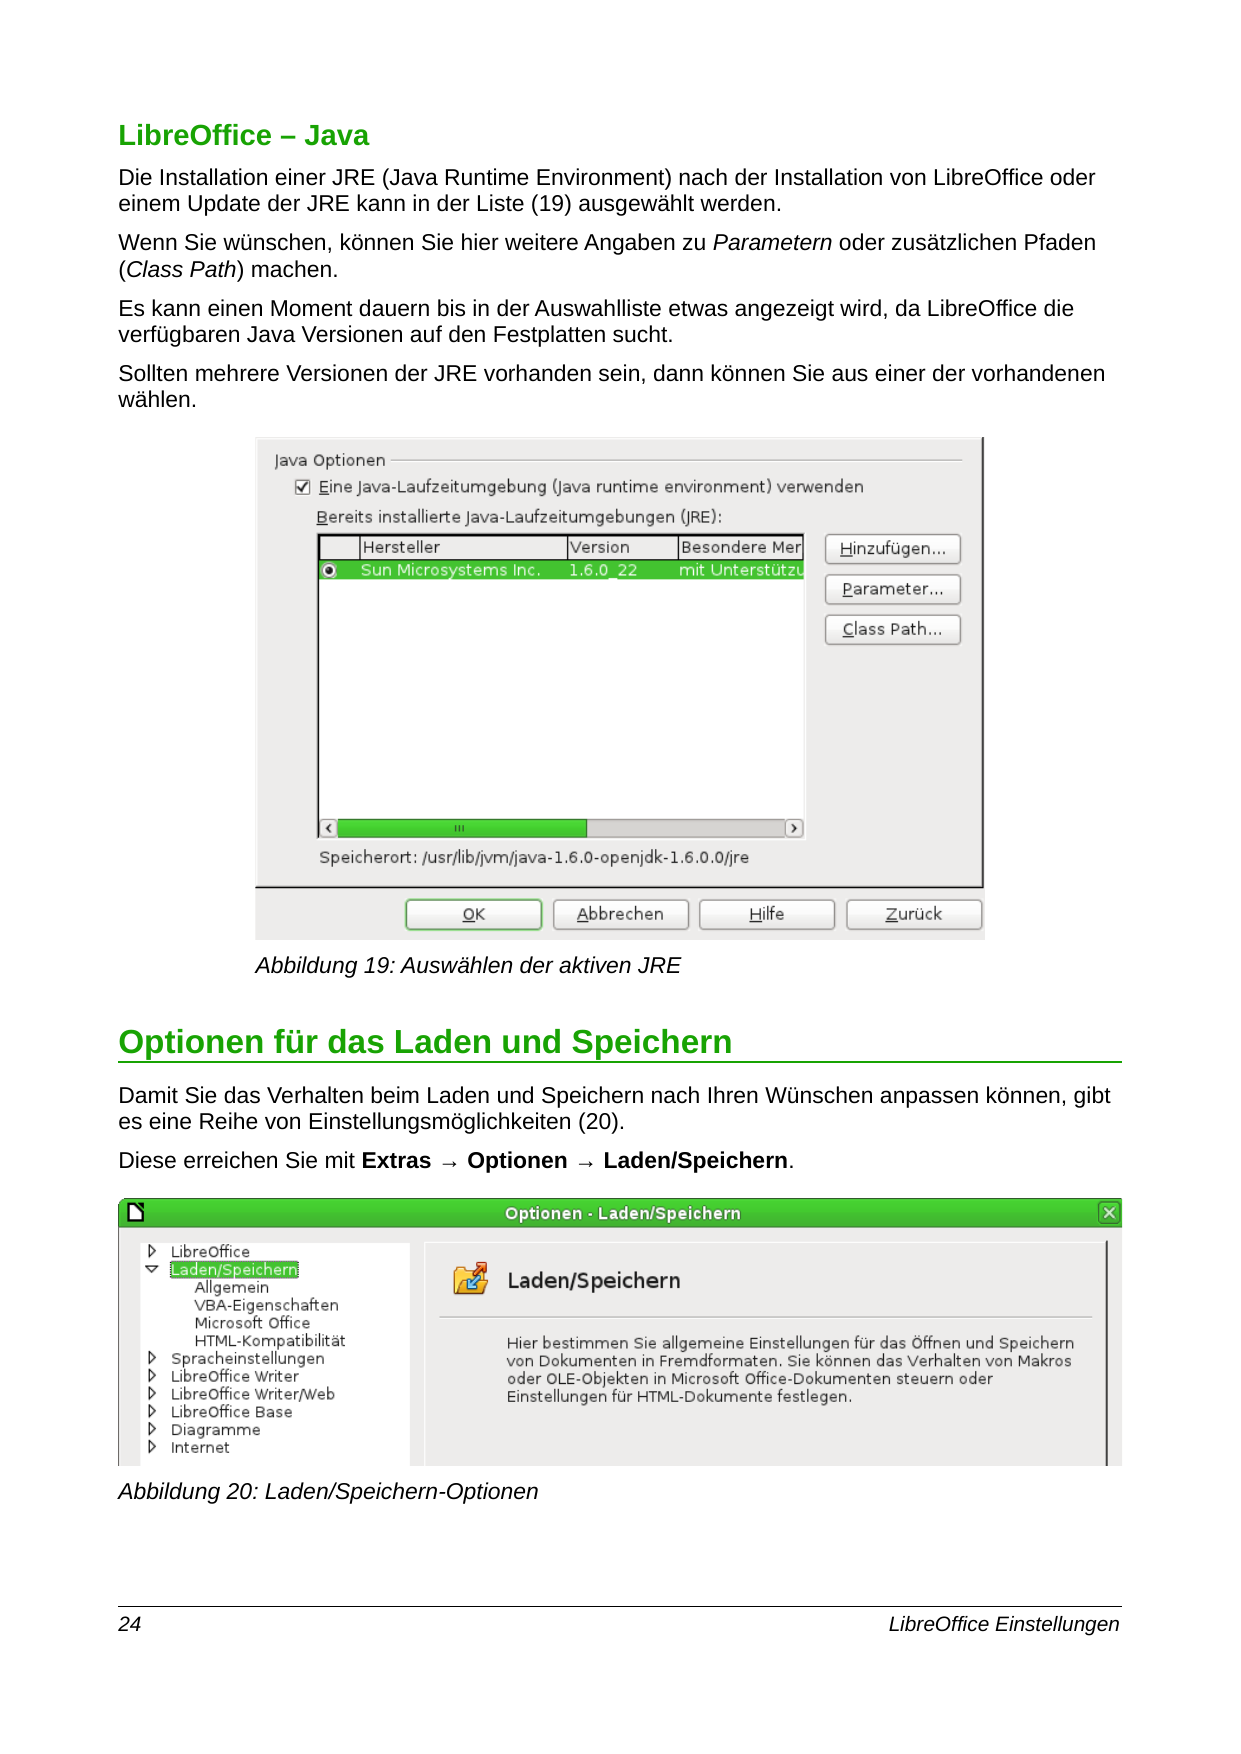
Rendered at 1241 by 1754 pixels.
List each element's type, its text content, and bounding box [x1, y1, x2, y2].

picture [255, 437, 985, 940]
text Diese erreichen Sie mit Extras → Optionen → Laden/Speichern. [118, 1147, 1122, 1173]
text Abbildung 20: Laden/Speichern-Optionen [118, 1478, 1122, 1504]
text Die Installation einer JRE (Java Runtime Environment) nach der Installation von LibreOffice oder einem Update der JRE kann in der Liste (Abbildung 19) ausgewählt werden. [118, 164, 1122, 217]
text Abbildung 19: Auswählen der aktiven JRE [255, 952, 985, 978]
subtitle Optionen für das Laden und Speichern [118, 1022, 1122, 1061]
subtitle LibreOffice – Java [118, 118, 1122, 152]
picture [118, 1198, 1123, 1466]
text Damit Sie das Verhalten beim Laden und Speichern nach Ihren Wünschen anpassen können, gibt es eine Reihe von Einstellungsmöglichkeiten (Abbildung 20). [118, 1082, 1122, 1134]
text Sollten mehrere Versionen der JRE vorhanden sein, dann können Sie aus einer der vorhandenen wählen. [118, 360, 1122, 412]
text Es kann einen Moment dauern bis in der Auswahlliste etwas angezeigt wird, da LibreOffice die verfügbaren Java Versionen auf den Festplatten sucht. [118, 294, 1122, 347]
text Wenn Sie wünschen, können Sie hier weitere Angaben zu Parametern oder zusätzlichen Pfaden (Class Path) machen. [118, 229, 1122, 282]
